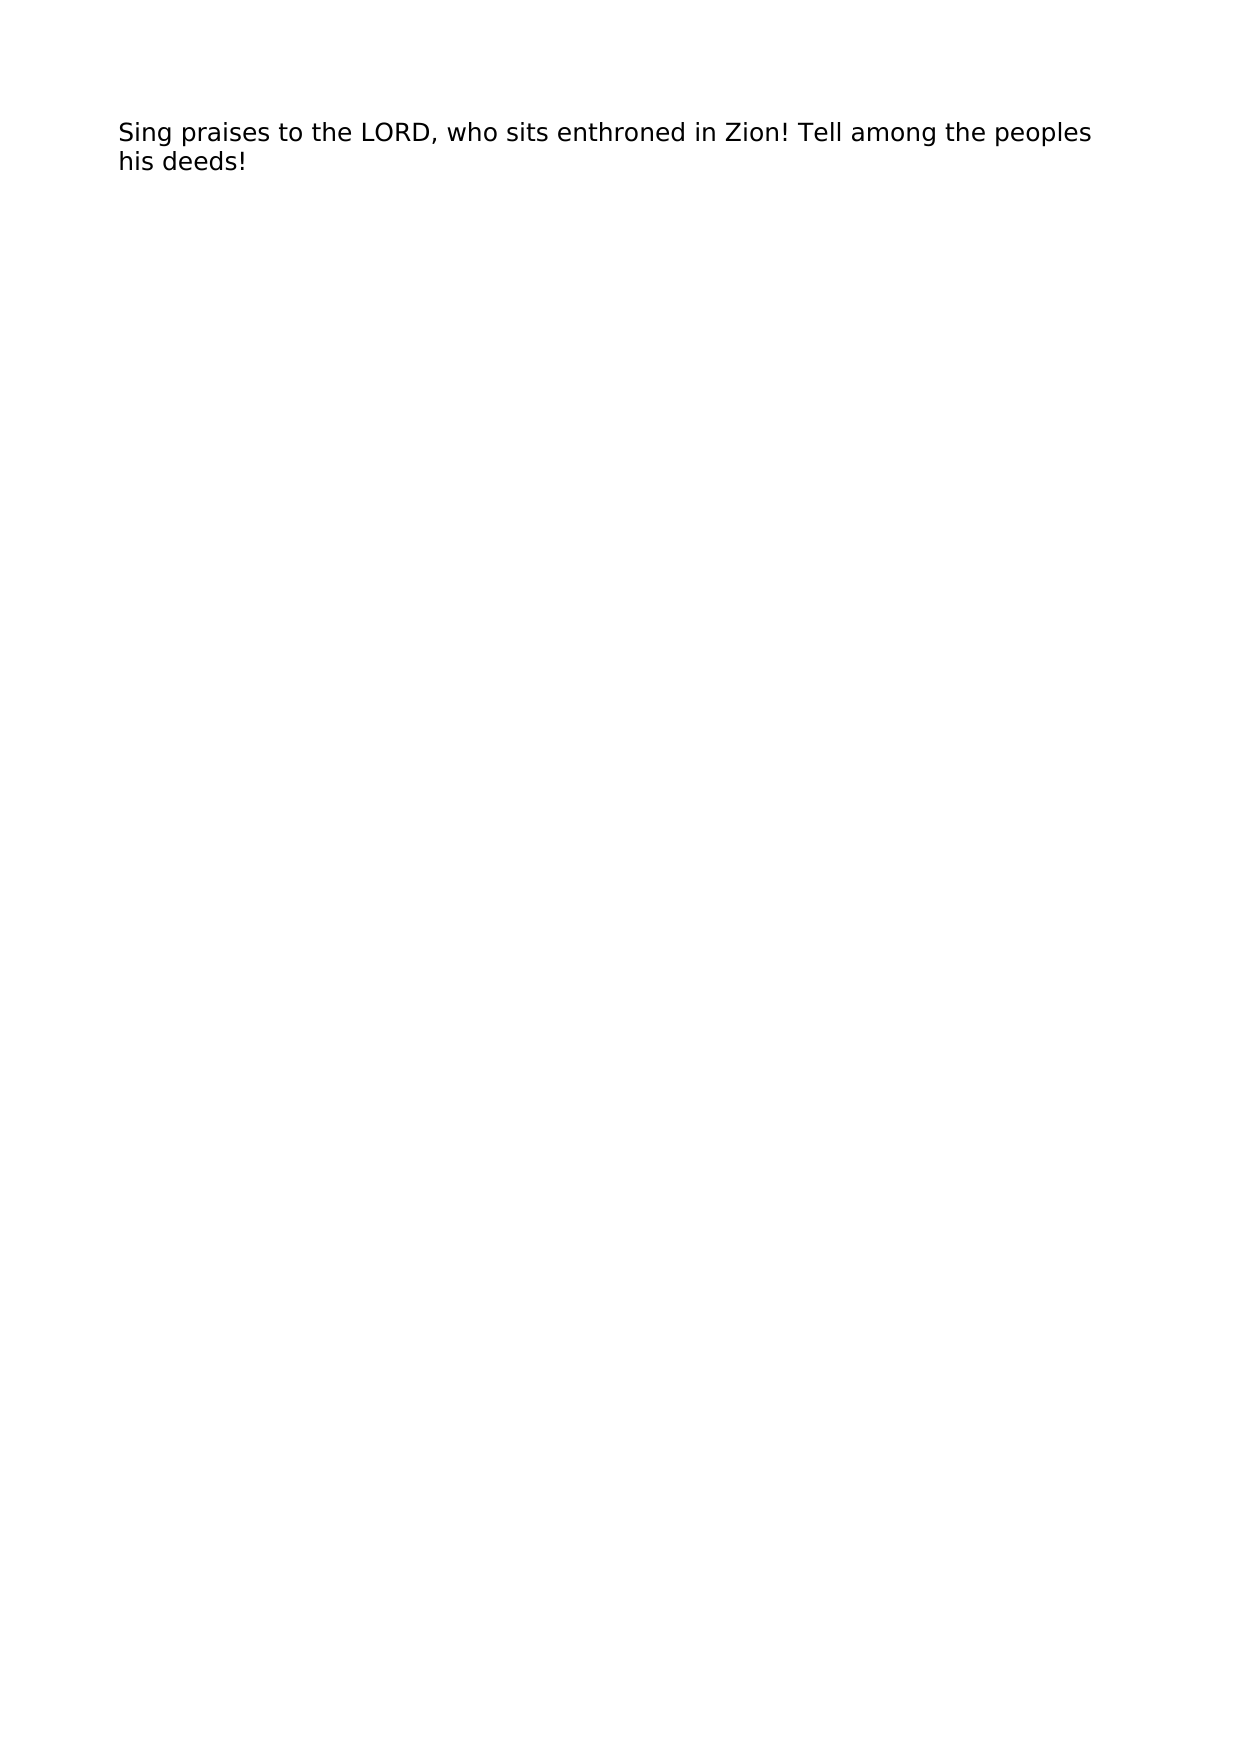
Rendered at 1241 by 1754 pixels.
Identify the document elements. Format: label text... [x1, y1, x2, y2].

text Sing praises to the LORD, who sits enthroned in Zion! Tell among the peoples his deeds! [118, 118, 1122, 176]
